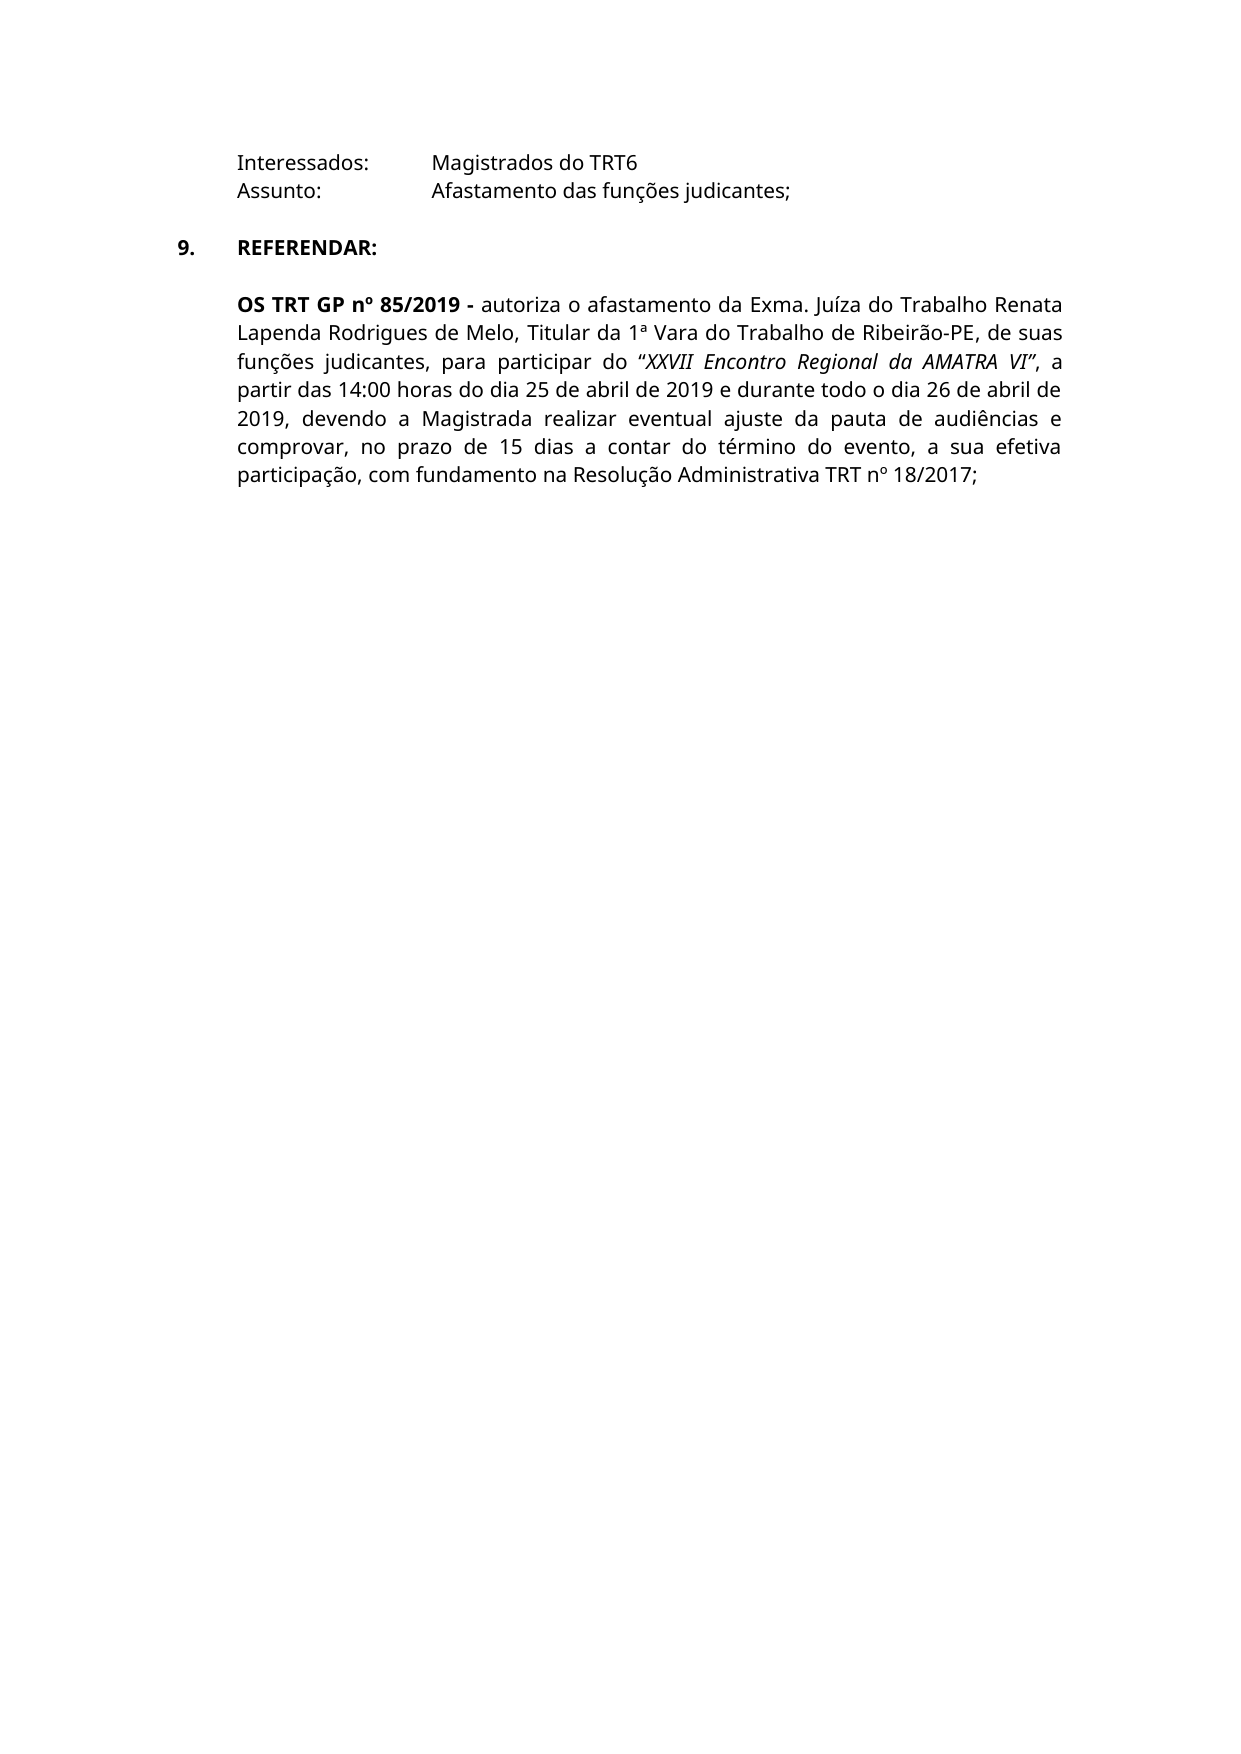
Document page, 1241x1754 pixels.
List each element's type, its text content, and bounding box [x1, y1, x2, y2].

table_cell Afastamento das funções judicantes; [420, 176, 1074, 233]
table_cell 9. [166, 233, 226, 546]
table_cell Assunto: [226, 176, 420, 233]
table_cell [166, 148, 226, 233]
table_cell Magistrados do TRT6 [420, 148, 1074, 176]
table_cell REFERENDAR: OS TRT GP nº 85/2019 - autoriza o afastamento da Exma. Juíza do Trabalho Renata Lapenda Rodrigues de Melo, Titular da 1ª Vara do Trabalho de Ribeirão-PE, de suas funções judicantes, para participar do “XXVII Encontro Regional da AMATRA VI”, a partir das 14:00 horas do dia 25 de abril de 2019 e durante todo o dia 26 de abril de 2019, devendo a Magistrada realizar eventual ajuste da pauta de audiências e comprovar, no prazo de 15 dias a contar do término do evento, a sua efetiva participação, com fundamento na Resolução Administrativa TRT nº 18/2017; [226, 233, 1074, 546]
table_cell Interessados: [226, 148, 420, 176]
